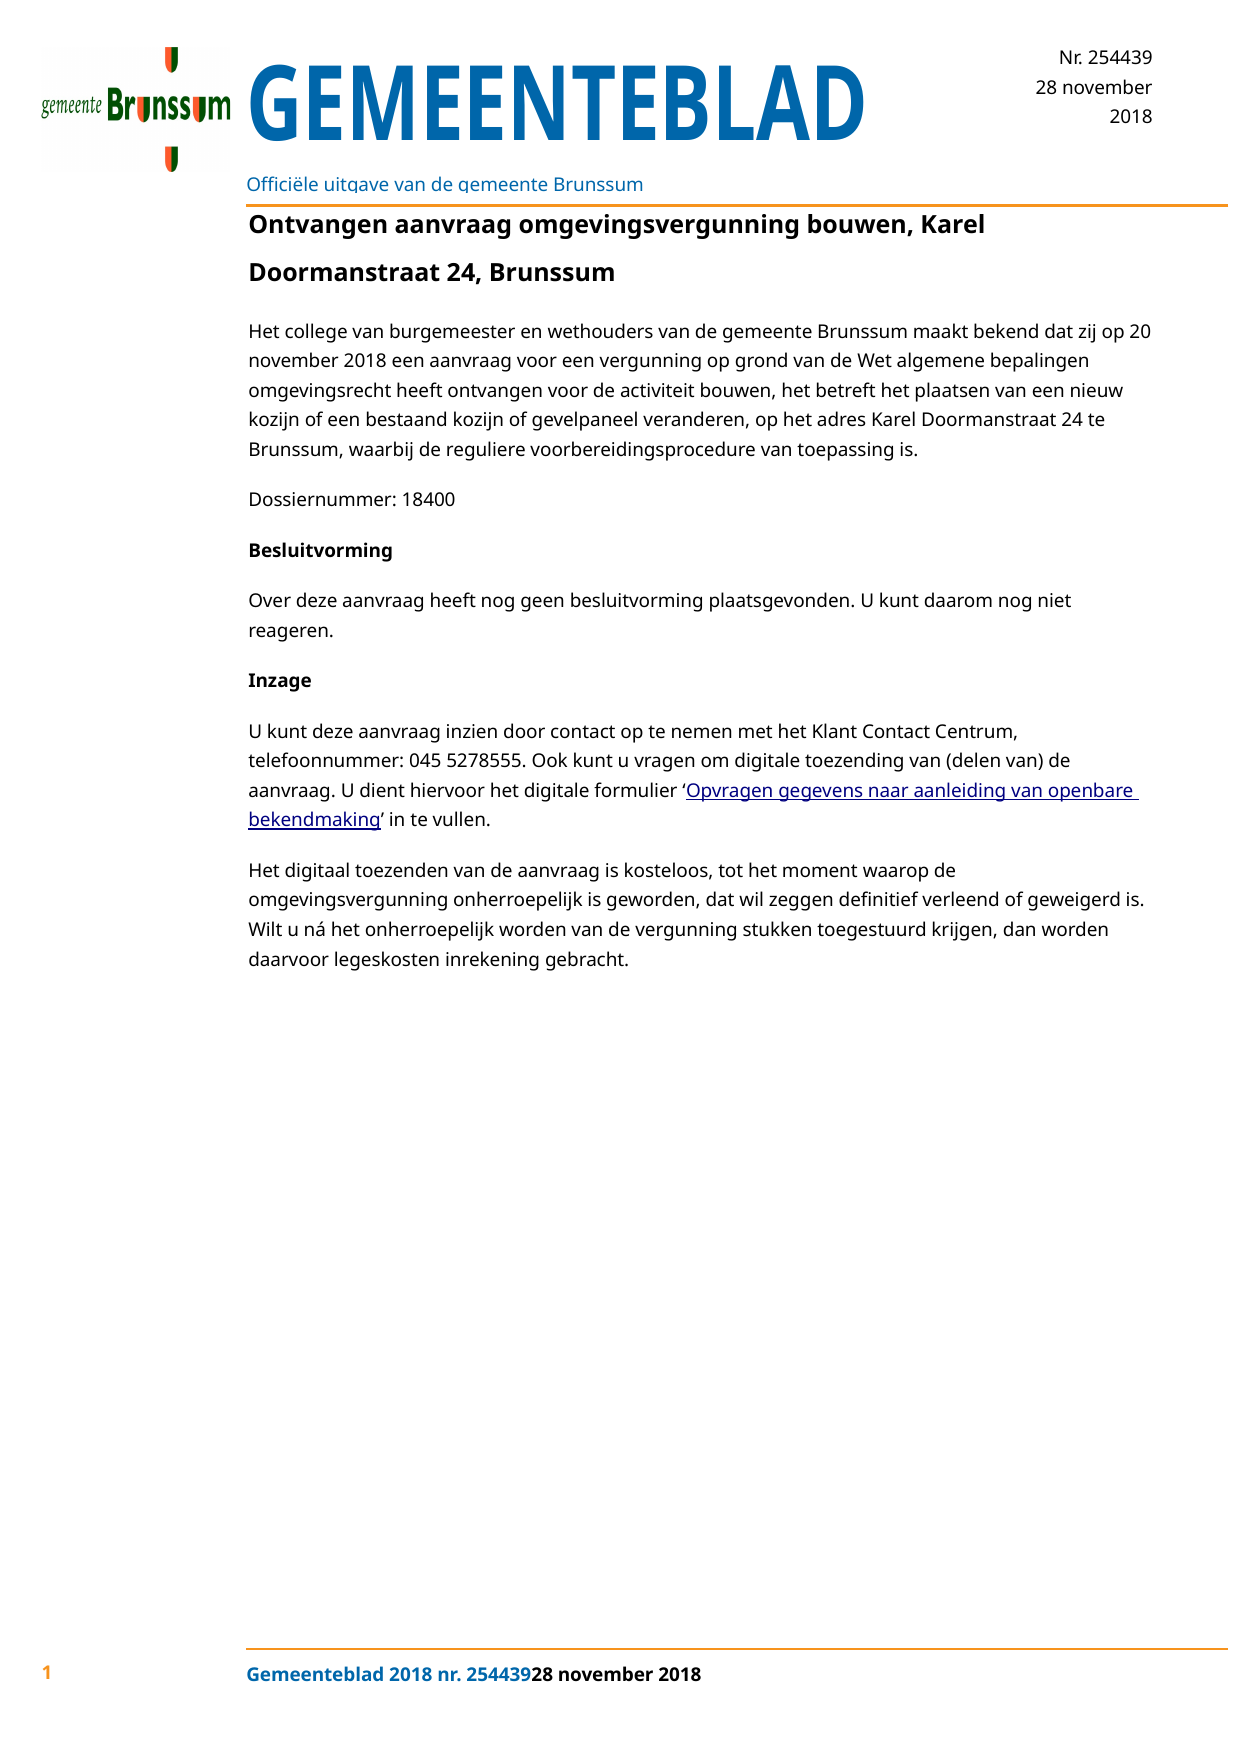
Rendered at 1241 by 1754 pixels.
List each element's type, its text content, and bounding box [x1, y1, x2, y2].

picture [41, 47, 231, 172]
text U kunt deze aanvraag inzien door contact op te nemen met het Klant Contact Centrum, telefoonnummer: 045 5278555. Ook kunt u vragen om digitale toezending van (delen van) de aanvraag. U dient hiervoor het digitale formulier ‘Opvragen gegevens naar aanleiding van openbare bekendmaking’ in te vullen. [248, 718, 1152, 832]
text Inzage [248, 667, 1152, 693]
text Ontvangen aanvraag omgevingsvergunning bouwen, Karel Doormanstraat 24, Brunssum [248, 207, 1152, 288]
text Het college van burgemeester en wethouders van de gemeente Brunssum maakt bekend dat zij op 20 november 2018 een aanvraag voor een vergunning op grond van de Wet algemene bepalingen omgevingsrecht heeft ontvangen voor de activiteit bouwen, het betreft het plaatsen van een nieuw kozijn of een bestaand kozijn of gevelpaneel veranderen, op het adres Karel Doormanstraat 24 te Brunssum, waarbij de reguliere voorbereidingsprocedure van toepassing is. [248, 318, 1152, 462]
text Het digitaal toezenden van de aanvraag is kosteloos, tot het moment waarop de omgevingsvergunning onherroepelijk is geworden, dat wil zeggen definitief verleend of geweigerd is. Wilt u ná het onherroepelijk worden van de vergunning stukken toegestuurd krijgen, dan worden daarvoor legeskosten inrekening gebracht. [248, 857, 1152, 972]
text Over deze aanvraag heeft nog geen besluitvorming plaatsgevonden. U kunt daarom nog niet reageren. [248, 587, 1152, 643]
text Dossiernummer: 18400 [248, 487, 1152, 512]
text Besluitvorming [248, 537, 1152, 563]
